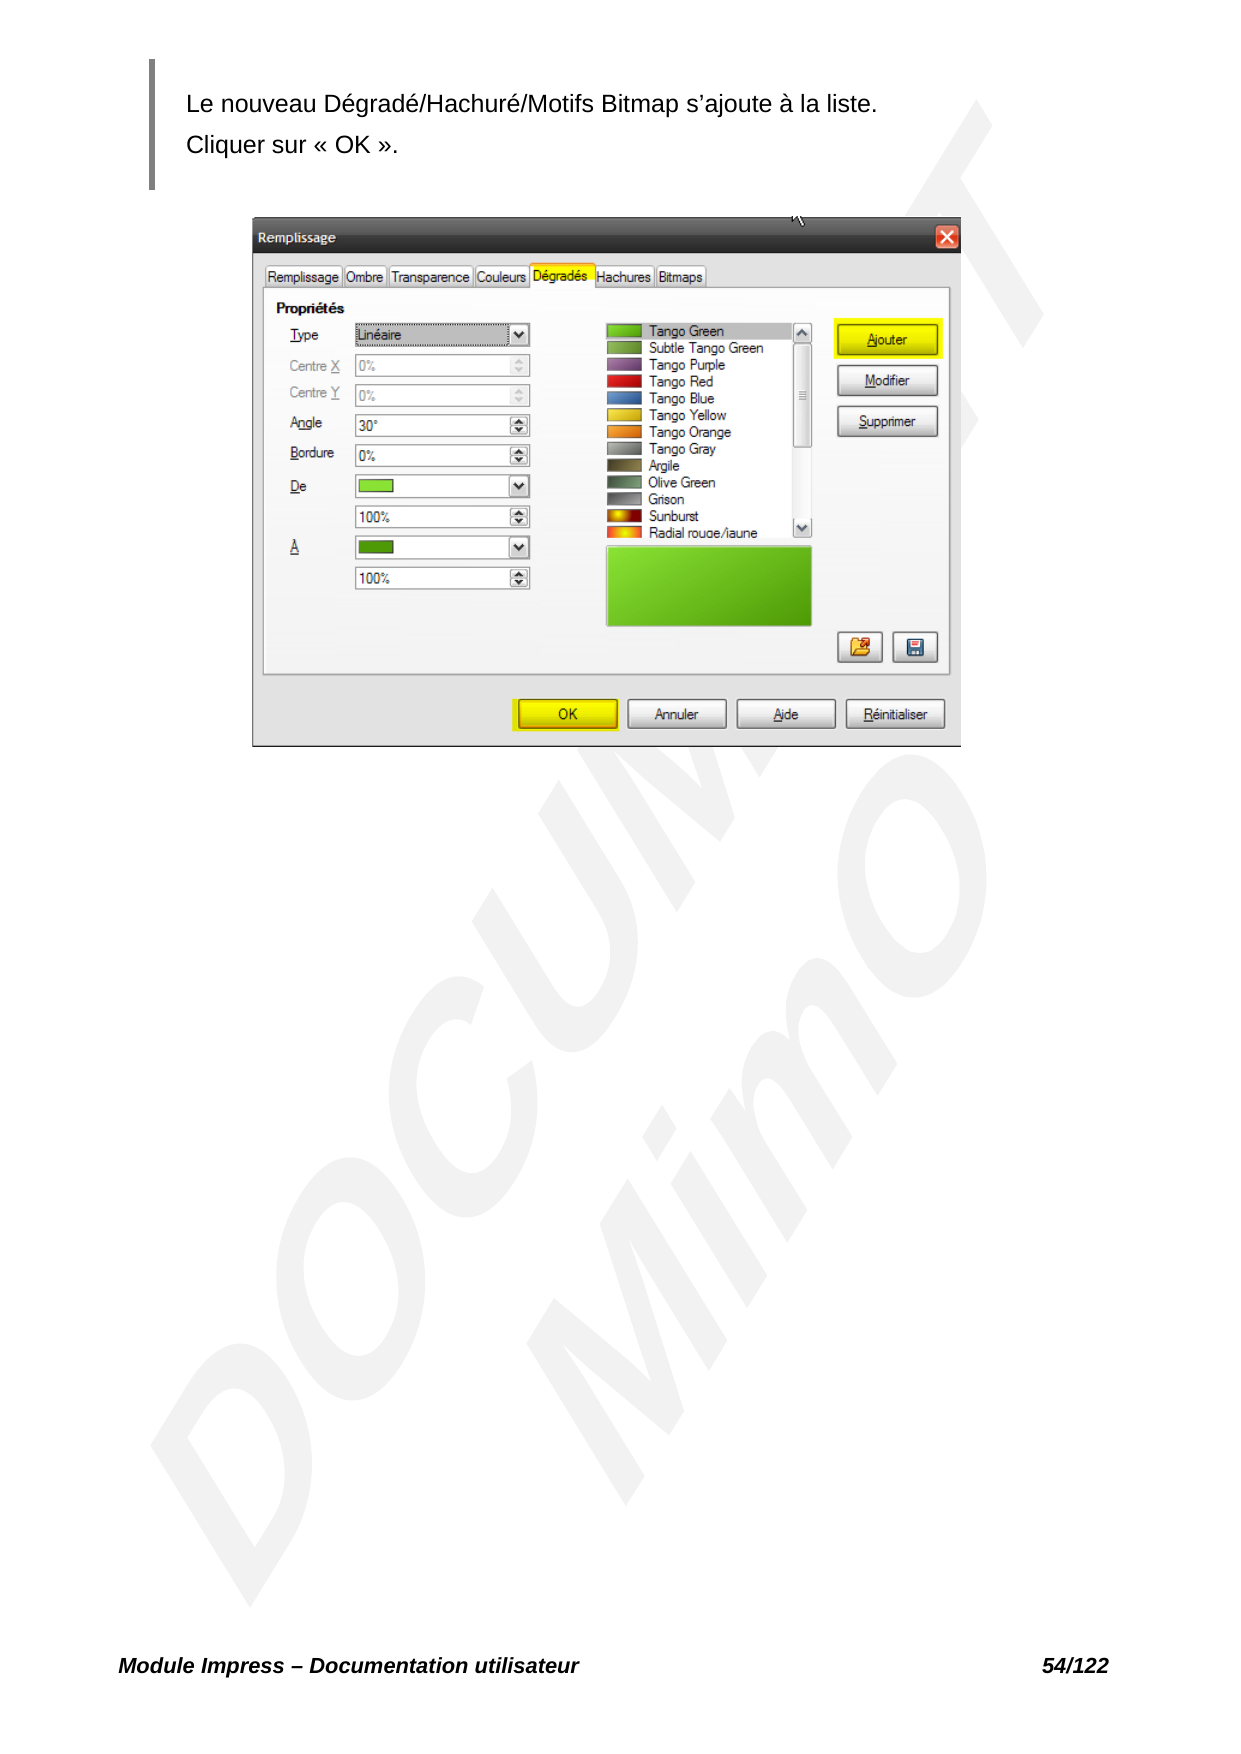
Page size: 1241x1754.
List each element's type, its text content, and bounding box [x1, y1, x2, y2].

picture [252, 216, 961, 747]
text Cliquer sur « OK ». [155, 99, 1122, 190]
text Le nouveau Dégradé/Hachuré/Motifs Bitmap s’ajoute à la liste. [155, 59, 1122, 99]
